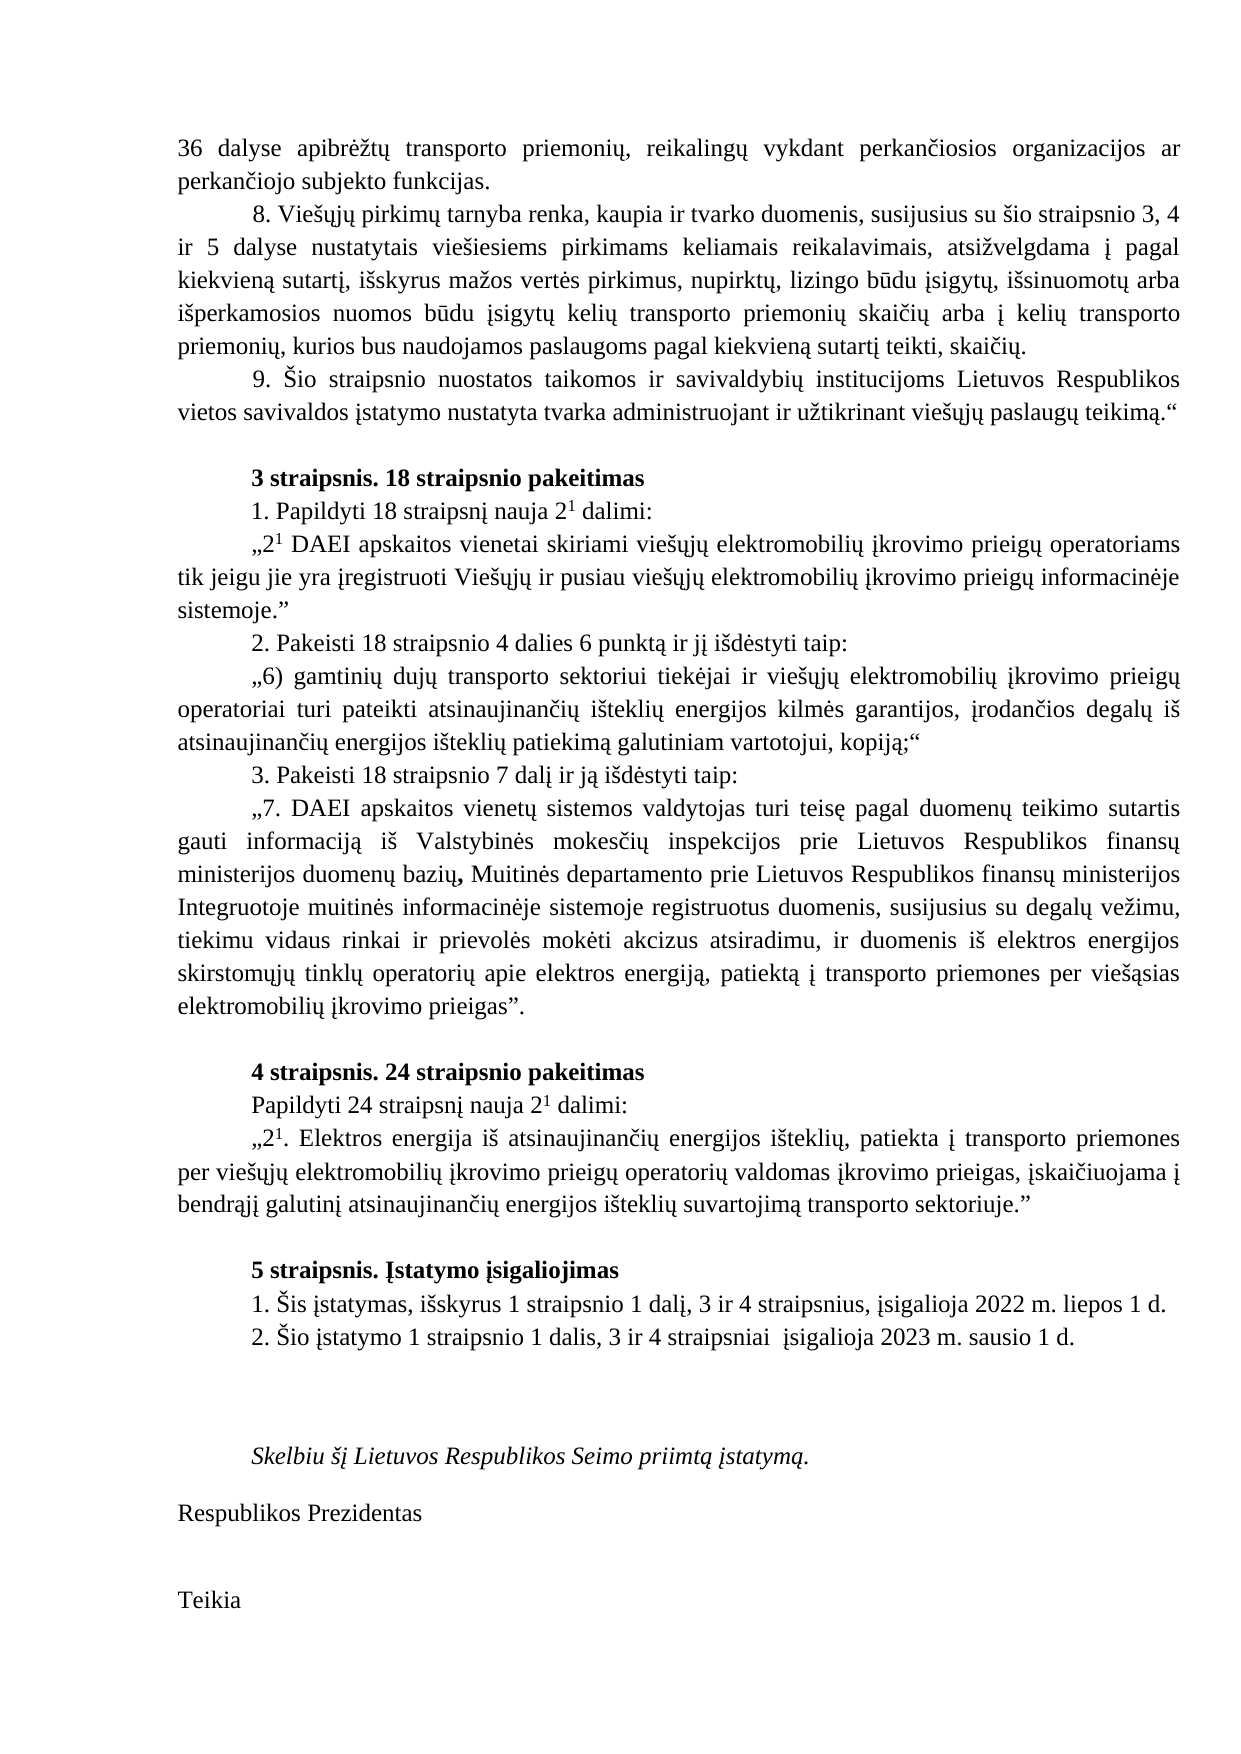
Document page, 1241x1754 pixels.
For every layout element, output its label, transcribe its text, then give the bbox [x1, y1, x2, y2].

text Respublikos Prezidentas [177, 1498, 1181, 1527]
text 36 dalyse apibrėžtų transporto priemonių, reikalingų vykdant perkančiosios organizacijos ar perkančiojo subjekto funkcijas. [177, 133, 1181, 195]
text 9. Šio straipsnio nuostatos taikomos ir savivaldybių institucijoms Lietuvos Respublikos vietos savivaldos įstatymo nustatyta tvarka administruojant ir užtikrinant viešųjų paslaugų teikimą.“ [177, 364, 1181, 426]
text Skelbiu šį Lietuvos Respublikos Seimo priimtą įstatymą. [177, 1441, 1181, 1470]
text 3 straipsnis. 18 straipsnio pakeitimas [177, 463, 1181, 492]
text 1. Šis įstatymas, išskyrus 1 straipsnio 1 dalį, 3 ir 4 straipsnius, įsigalioja 2022 m. liepos 1 d. [177, 1289, 1181, 1317]
text 4 straipsnis. 24 straipsnio pakeitimas [177, 1057, 1181, 1086]
text 5 straipsnis. Įstatymo įsigaliojimas [177, 1256, 1181, 1284]
text 8. Viešųjų pirkimų tarnyba renka, kaupia ir tvarko duomenis, susijusius su šio straipsnio 3, 4 ir 5 dalyse nustatytais viešiesiems pirkimams keliamais reikalavimais, atsižvelgdama į pagal kiekvieną sutartį, išskyrus mažos vertės pirkimus, nupirktų, lizingo būdu įsigytų, išsinuomotų arba išperkamosios nuomos būdu įsigytų kelių transporto priemonių skaičių arba į kelių transporto priemonių, kurios bus naudojamos paslaugoms pagal kiekvieną sutartį teikti, skaičių. [177, 199, 1181, 360]
text Teikia [177, 1585, 1181, 1613]
text 1. Papildyti 18 straipsnį nauja 21 dalimi: [177, 496, 1181, 525]
text 2. Šio įstatymo 1 straipsnio 1 dalis, 3 ir 4 straipsniai įsigalioja 2023 m. sausio 1 d. [177, 1322, 1181, 1350]
text „6) gamtinių dujų transporto sektoriui tiekėjai ir viešųjų elektromobilių įkrovimo prieigų operatoriai turi pateikti atsinaujinančių išteklių energijos kilmės garantijos, įrodančios degalų iš atsinaujinančių energijos išteklių patiekimą galutiniam vartotojui, kopiją;“ [177, 661, 1181, 756]
text „21. Elektros energija iš atsinaujinančių energijos išteklių, patiekta į transporto priemones per viešųjų elektromobilių įkrovimo prieigų operatorių valdomas įkrovimo prieigas, įskaičiuojama į bendrąjį galutinį atsinaujinančių energijos išteklių suvartojimą transporto sektoriuje.” [177, 1123, 1181, 1218]
text „21 DAEI apskaitos vienetai skiriami viešųjų elektromobilių įkrovimo prieigų operatoriams tik jeigu jie yra įregistruoti Viešųjų ir pusiau viešųjų elektromobilių įkrovimo prieigų informacinėje sistemoje.” [177, 529, 1181, 624]
text 3. Pakeisti 18 straipsnio 7 dalį ir ją išdėstyti taip: [177, 760, 1181, 789]
text Papildyti 24 straipsnį nauja 21 dalimi: [177, 1091, 1181, 1119]
text „7. DAEI apskaitos vienetų sistemos valdytojas turi teisę pagal duomenų teikimo sutartis gauti informaciją iš Valstybinės mokesčių inspekcijos prie Lietuvos Respublikos finansų ministerijos duomenų bazių, Muitinės departamento prie Lietuvos Respublikos finansų ministerijos Integruotoje muitinės informacinėje sistemoje registruotus duomenis, susijusius su degalų vežimu, tiekimu vidaus rinkai ir prievolės mokėti akcizus atsiradimu, ir duomenis iš elektros energijos skirstomųjų tinklų operatorių apie elektros energiją, patiektą į transporto priemones per viešąsias elektromobilių įkrovimo prieigas”. [177, 793, 1181, 1020]
text 2. Pakeisti 18 straipsnio 4 dalies 6 punktą ir jį išdėstyti taip: [177, 628, 1181, 657]
